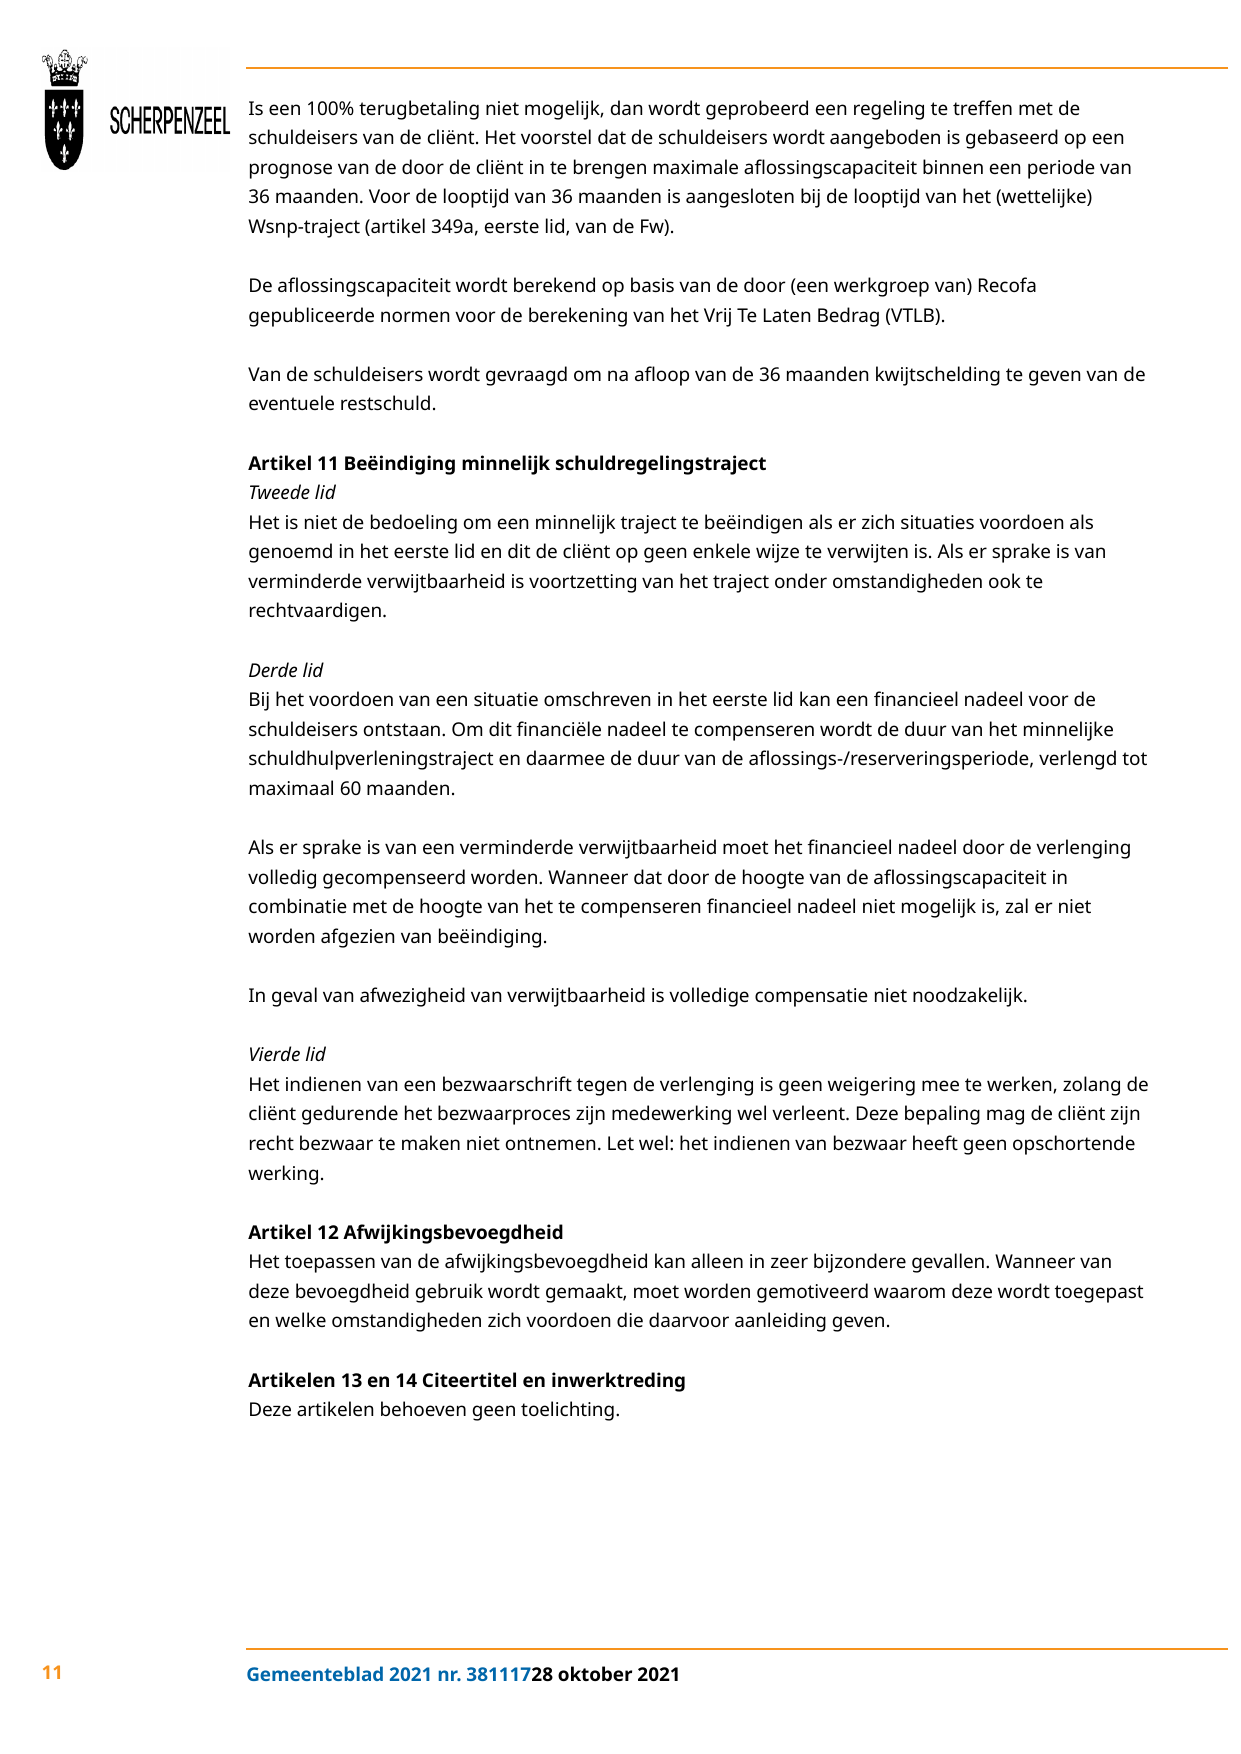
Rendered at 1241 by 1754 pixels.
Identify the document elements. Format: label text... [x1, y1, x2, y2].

text Van de schuldeisers wordt gevraagd om na afloop van de 36 maanden kwijtschelding te geven van de eventuele restschuld. [248, 361, 1152, 416]
text Derde lid [248, 657, 1152, 683]
text Het is niet de bedoeling om een minnelijk traject te beëindigen als er zich situaties voordoen als genoemd in het eerste lid en dit de cliënt op geen enkele wijze te verwijten is. Als er sprake is van verminderde verwijtbaarheid is voortzetting van het traject onder omstandigheden ook te rechtvaardigen. [248, 509, 1152, 623]
text Het toepassen van de afwijkingsbevoegdheid kan alleen in zeer bijzondere gevallen. Wanneer van deze bevoegdheid gebruik wordt gemaakt, moet worden gemotiveerd waarom deze wordt toegepast en welke omstandigheden zich voordoen die daarvoor aanleiding geven. [248, 1248, 1152, 1333]
text Artikelen 13 en 14 Citeertitel en inwerktreding [248, 1367, 1152, 1393]
text Is een 100% terugbetaling niet mogelijk, dan wordt geprobeerd een regeling te treffen met de schuldeisers van de cliënt. Het voorstel dat de schuldeisers wordt aangeboden is gebaseerd op een prognose van de door de cliënt in te brengen maximale aflossingscapaciteit binnen een periode van 36 maanden. Voor de looptijd van 36 maanden is aangesloten bij de looptijd van het (wettelijke) Wsnp-traject (artikel 349a, eerste lid, van de Fw). [248, 95, 1152, 239]
text De aflossingscapaciteit wordt berekend op basis van de door (een werkgroep van) Recofa gepubliceerde normen voor de berekening van het Vrij Te Laten Bedrag (VTLB). [248, 272, 1152, 328]
text Als er sprake is van een verminderde verwijtbaarheid moet het financieel nadeel door de verlenging volledig gecompenseerd worden. Wanneer dat door de hoogte van de aflossingscapaciteit in combinatie met de hoogte van het te compenseren financieel nadeel niet mogelijk is, zal er niet worden afgezien van beëindiging. [248, 834, 1152, 949]
text Tweede lid [248, 479, 1152, 505]
text Artikel 12 Afwijkingsbevoegdheid [248, 1219, 1152, 1245]
text Bij het voordoen van een situatie omschreven in het eerste lid kan een financieel nadeel voor de schuldeisers ontstaan. Om dit financiële nadeel te compenseren wordt de duur van het minnelijke schuldhulpverleningstraject en daarmee de duur van de aflossings-/reserveringsperiode, verlengd tot maximaal 60 maanden. [248, 686, 1152, 801]
text Artikel 11 Beëindiging minnelijk schuldregelingstraject [248, 450, 1152, 476]
text Vierde lid [248, 1041, 1152, 1067]
text In geval van afwezigheid van verwijtbaarheid is volledige compensatie niet noodzakelijk. [248, 982, 1152, 1008]
text Deze artikelen behoeven geen toelichting. [248, 1396, 1152, 1422]
picture [41, 47, 231, 172]
text Het indienen van een bezwaarschrift tegen de verlenging is geen weigering mee te werken, zolang de cliënt gedurende het bezwaarproces zijn medewerking wel verleent. Deze bepaling mag de cliënt zijn recht bezwaar te maken niet ontnemen. Let wel: het indienen van bezwaar heeft geen opschortende werking. [248, 1071, 1152, 1186]
